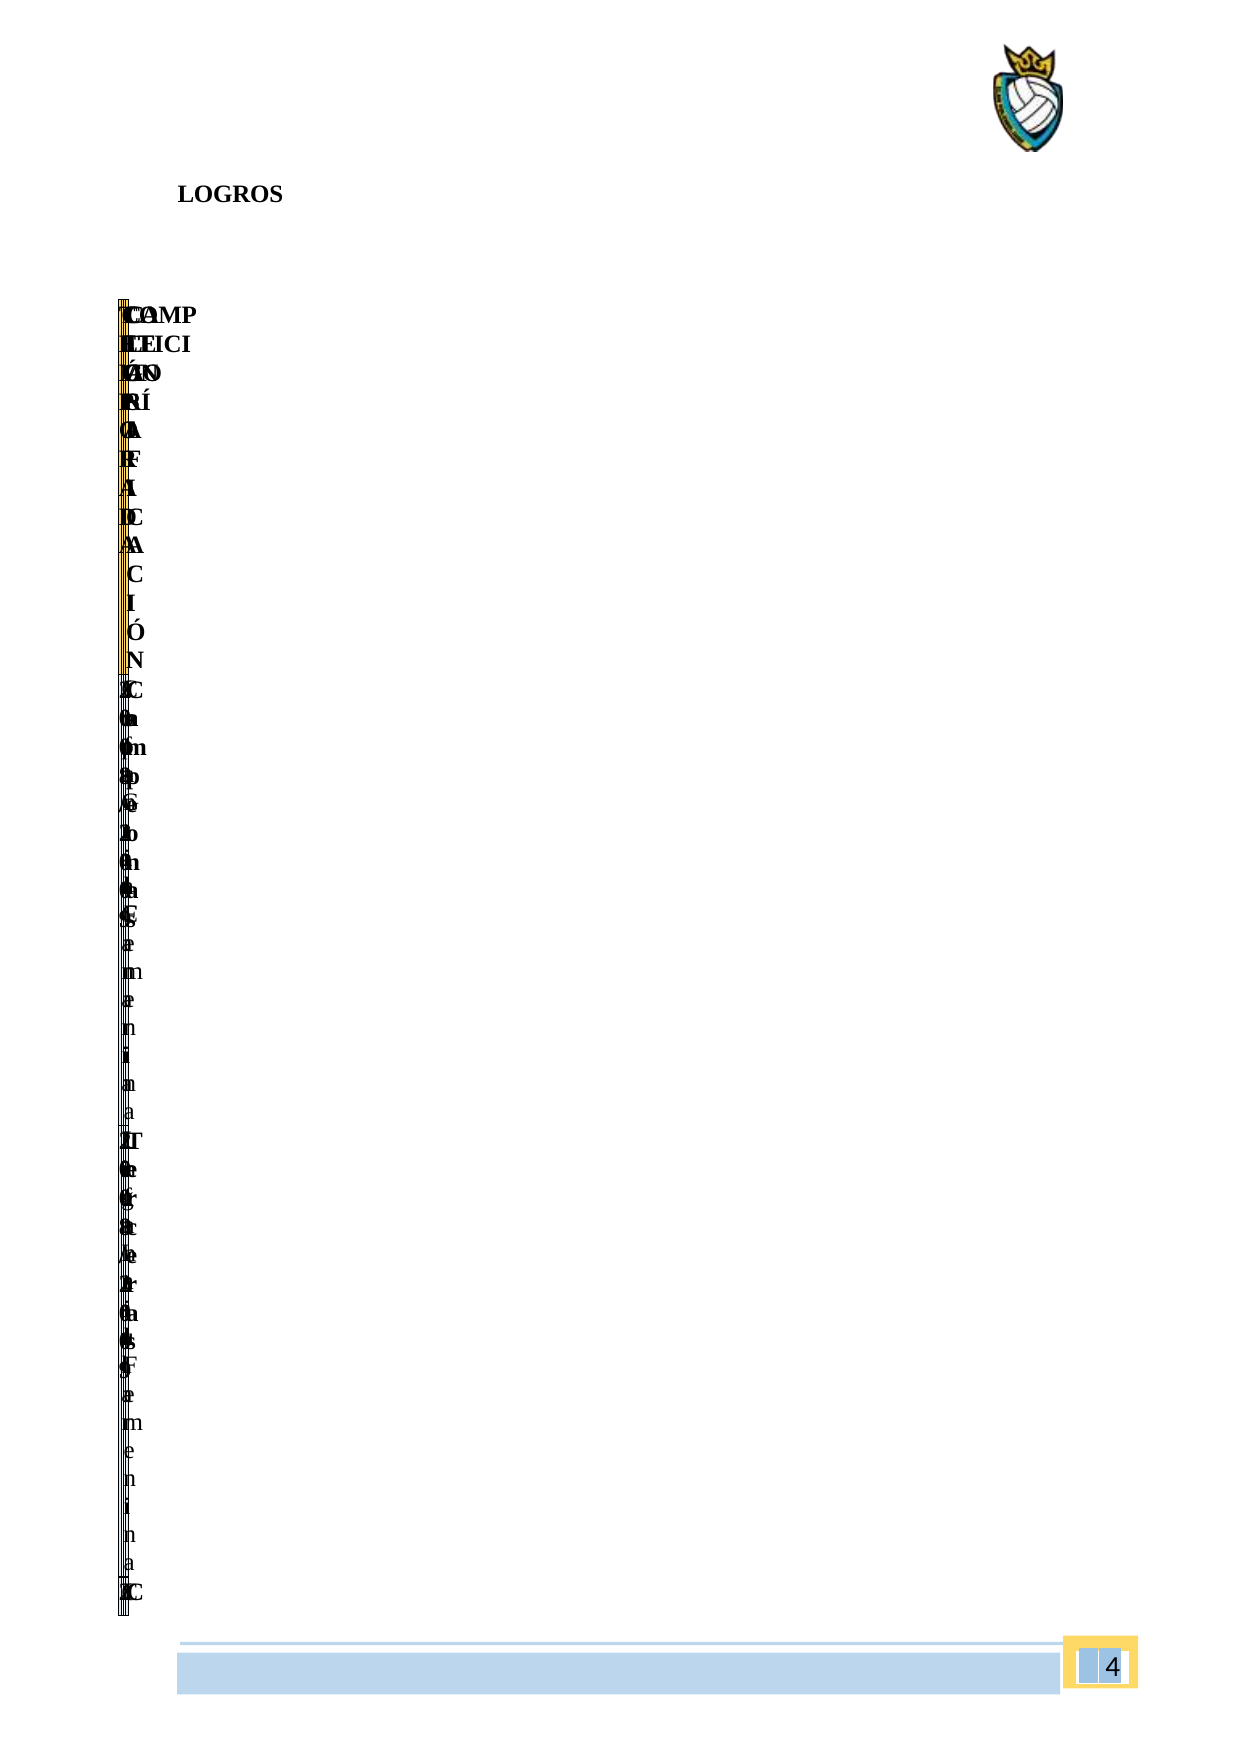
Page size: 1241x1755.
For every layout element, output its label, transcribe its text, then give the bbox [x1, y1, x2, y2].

text LOGROS [177, 179, 1137, 208]
